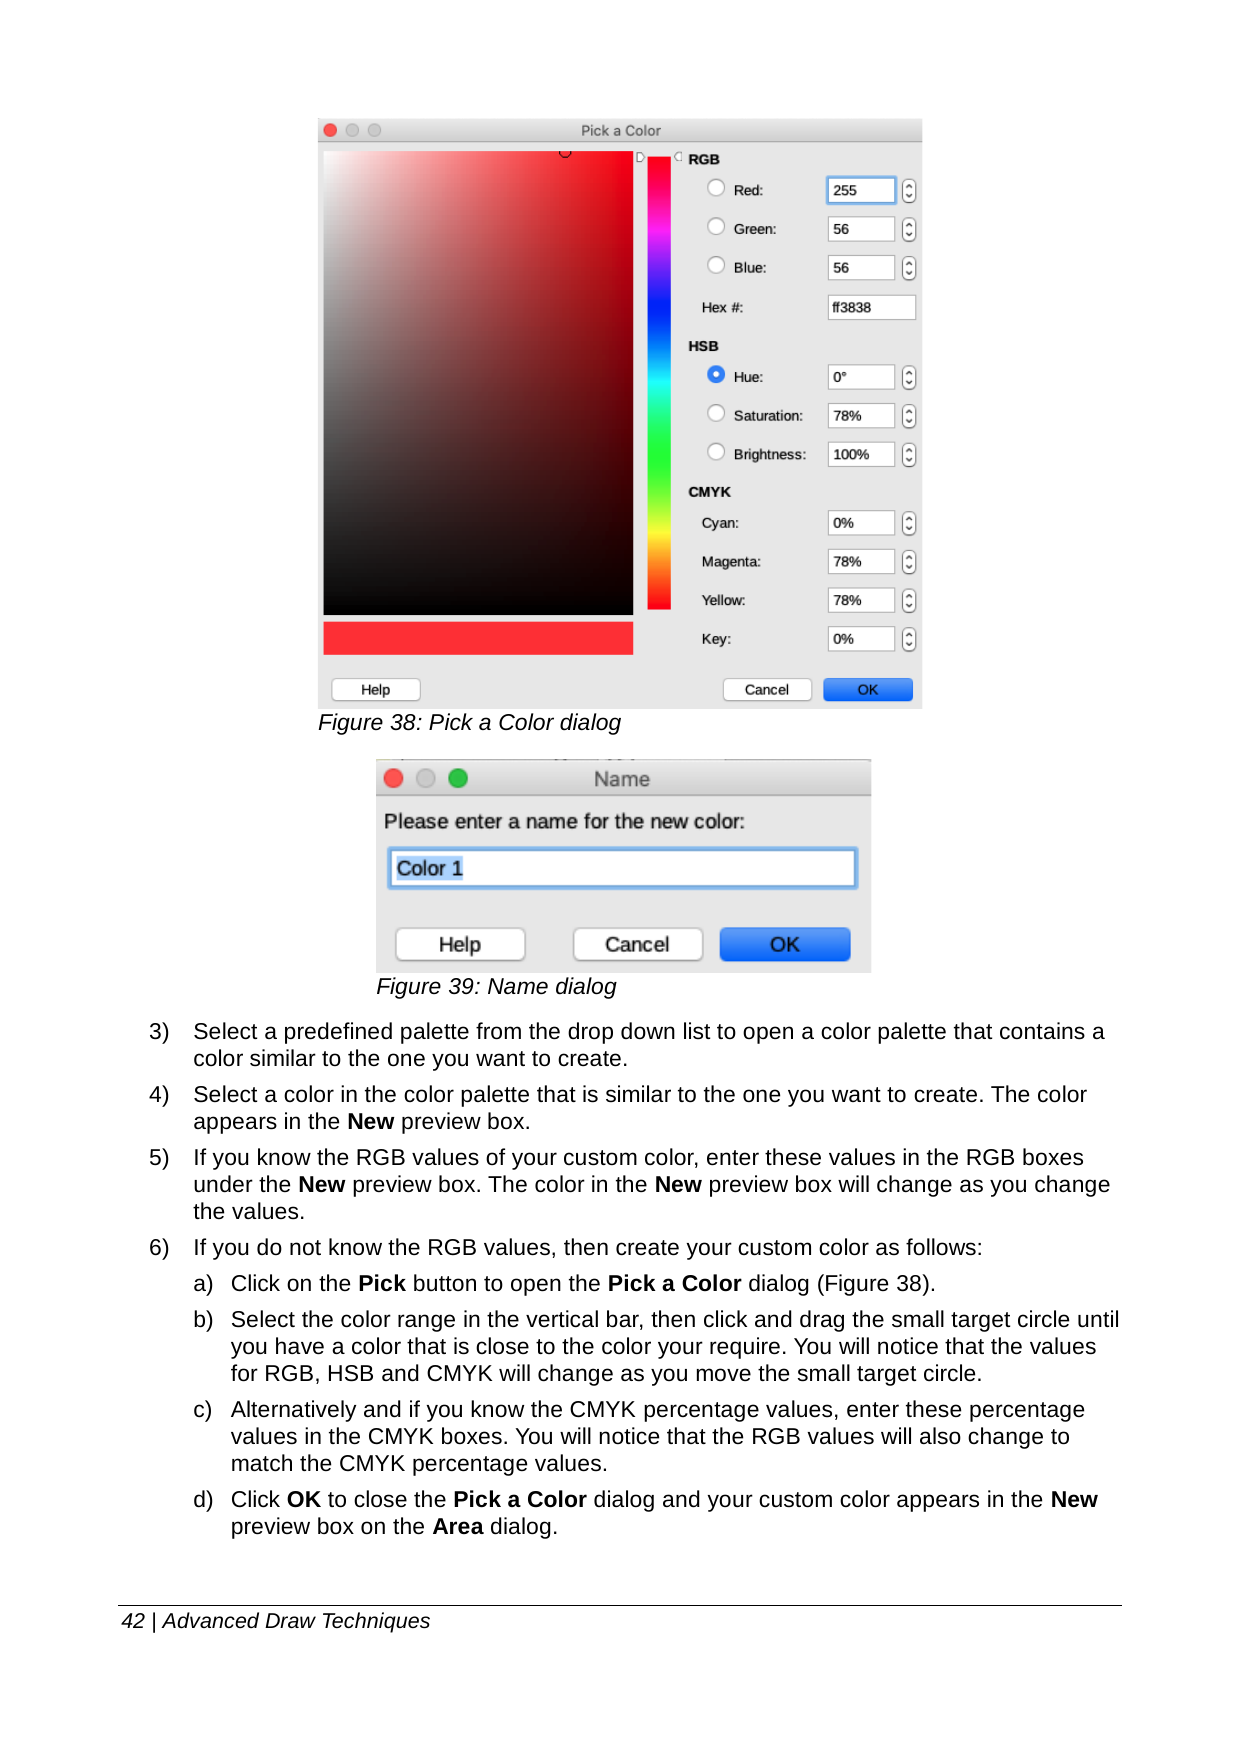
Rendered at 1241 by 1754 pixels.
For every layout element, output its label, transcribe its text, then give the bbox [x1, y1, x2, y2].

list Select the color range in the vertical bar, then click and drag the small target circle until you have a color that is close to the color your require. You will notice that the values for RGB, HSB and CMYK will change as you move the small target circle. [193, 1305, 1122, 1386]
list Click OK to close the Pick a Color dialog and your custom color appears in the New preview box on the Area dialog. [193, 1485, 1122, 1539]
text Figure 38: Pick a Color dialog [318, 709, 922, 736]
list If you do not know the RGB values, then create your custom color as follows: [169, 1233, 1122, 1260]
text Figure 39: Name dialog [376, 973, 871, 1000]
list If you know the RGB values of your custom color, enter these values in the RGB boxes under the New preview box. The color in the New preview box will change as you change the values. [169, 1143, 1122, 1224]
list Select a predefined palette from the drop down list to open a color palette that contains a color similar to the one you want to create. [169, 1017, 1122, 1071]
list Select a color in the color palette that is similar to the one you want to create. The color appears in the New preview box. [169, 1080, 1122, 1134]
list Alternatively and if you know the CMYK percentage values, enter these percentage values in the CMYK boxes. You will notice that the RGB values will also change to match the CMYK percentage values. [193, 1395, 1122, 1477]
list Click on the Pick button to open the Pick a Color dialog (Figure 38). [193, 1269, 1122, 1296]
picture [317, 118, 923, 709]
picture [376, 759, 872, 973]
